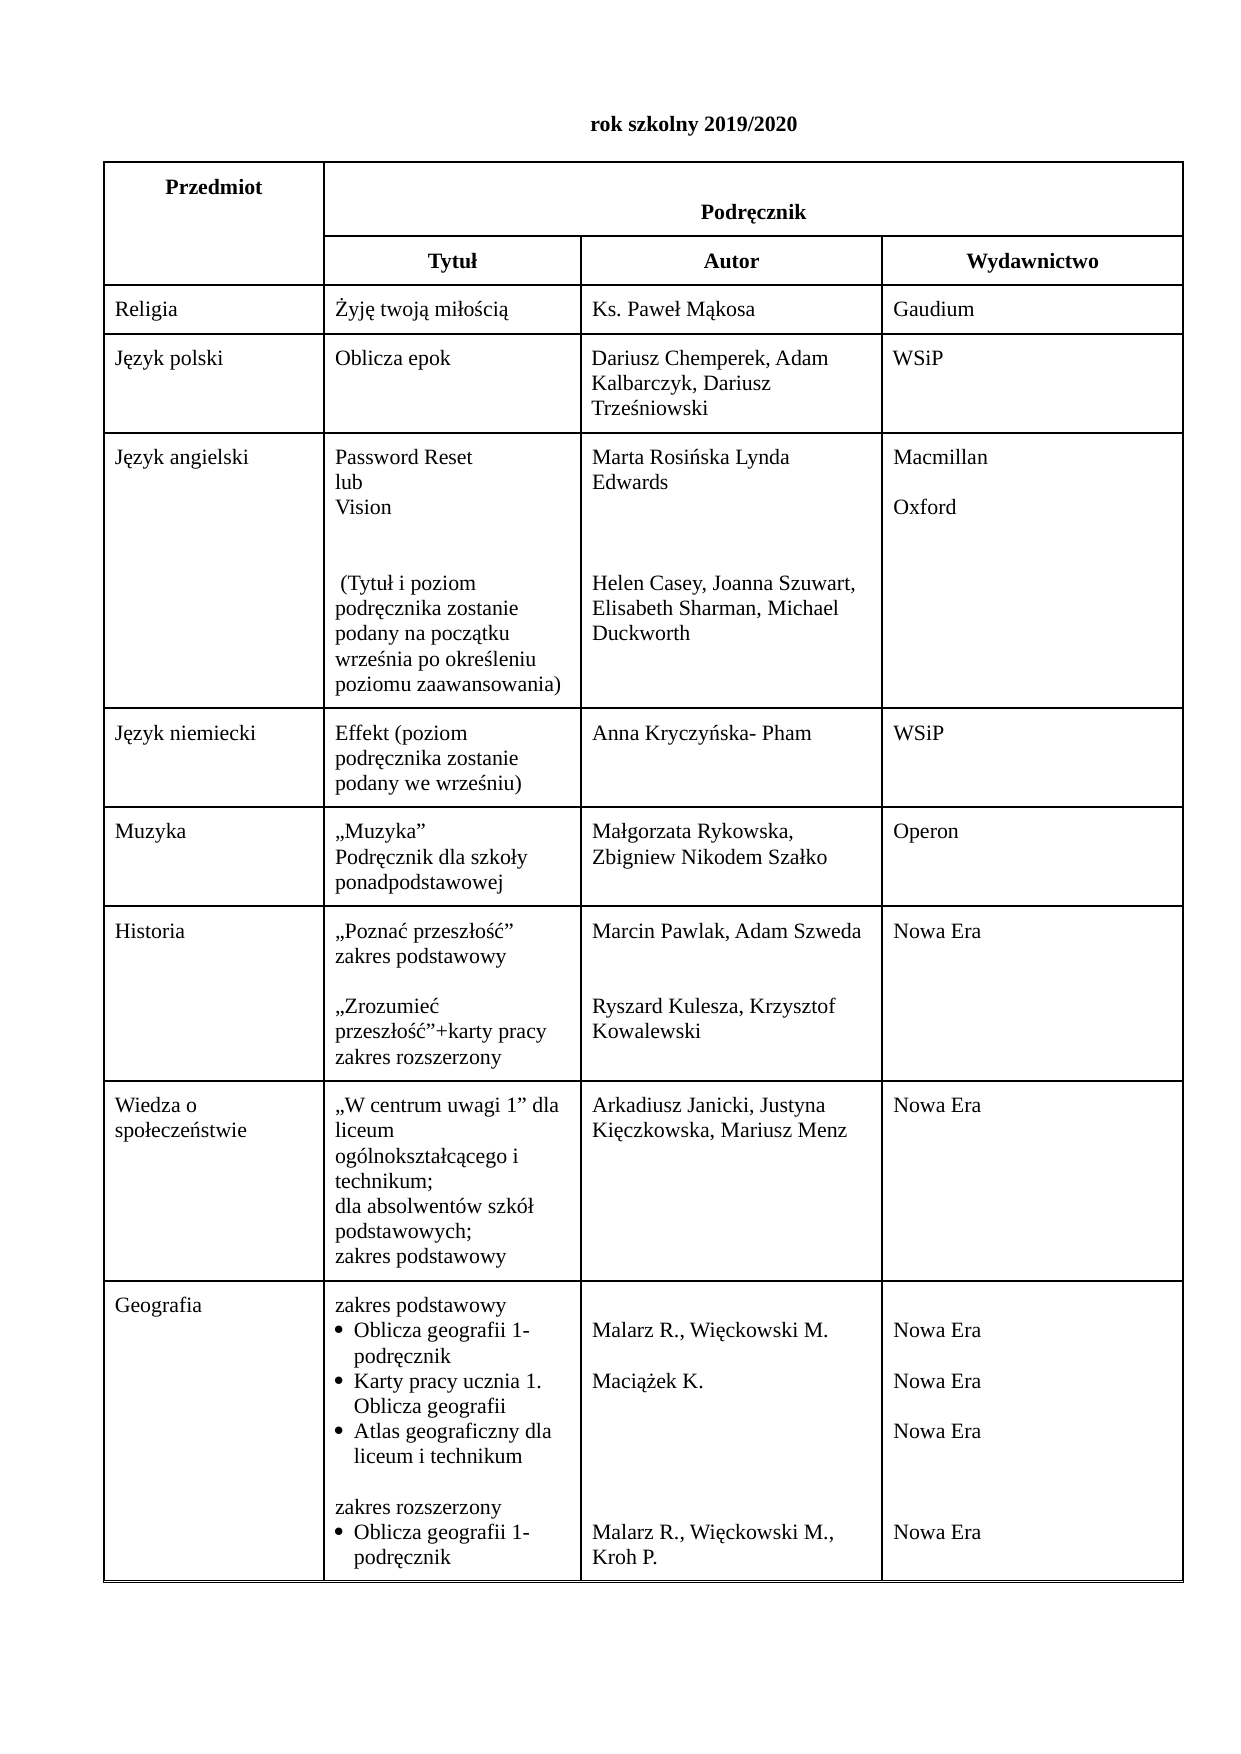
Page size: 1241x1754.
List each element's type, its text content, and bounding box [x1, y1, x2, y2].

table_cell Historia [105, 907, 323, 1080]
table_cell „Muzyka” Podręcznik dla szkoły ponadpodstawowej [325, 808, 580, 905]
table_cell zakres podstawowy Oblicza geografii 1- podręcznik Karty pracy ucznia 1. Oblicza geografii Atlas geograficzny dla liceum i technikum zakres rozszerzony Oblicza geografii 1- podręcznik Maturalne karty pracy 1. Oblicza geografii Atlas geograficzny dla liceum i technikum [325, 1282, 580, 1580]
table_cell Nowa Era [883, 907, 1182, 1080]
text rok szkolny 2019/2020 [148, 111, 1240, 136]
table_cell Anna Kryczyńska- Pham [582, 709, 881, 806]
table_cell Operon [883, 808, 1182, 905]
table_cell Marta Rosińska Lynda Edwards Helen Casey, Joanna Szuwart, Elisabeth Sharman, Michael Duckworth [582, 434, 881, 707]
table_cell Arkadiusz Janicki, Justyna Kięczkowska, Mariusz Menz [582, 1082, 881, 1280]
table_cell Małgorzata Rykowska, Zbigniew Nikodem Szałko [582, 808, 881, 905]
table_cell Wiedza o społeczeństwie [105, 1082, 323, 1280]
table_cell Dariusz Chemperek, Adam Kalbarczyk, Dariusz Trześniowski [582, 335, 881, 431]
table_cell Macmillan Oxford [883, 434, 1182, 707]
table_cell Nowa Era [883, 1082, 1182, 1280]
table_cell Wydawnictwo [883, 237, 1182, 284]
table_cell Marcin Pawlak, Adam Szweda Ryszard Kulesza, Krzysztof Kowalewski [582, 907, 881, 1080]
table_cell Język polski [105, 335, 323, 431]
table_cell Autor [582, 237, 881, 284]
table_cell Język angielski [105, 434, 323, 707]
table_cell Malarz R., Więckowski M. Maciążek K. Malarz R., Więckowski M., Kroh P. [582, 1282, 881, 1580]
table_cell Język niemiecki [105, 709, 323, 806]
table_header Przedmiot [105, 163, 323, 284]
table_header Podręcznik [325, 163, 1182, 235]
table_cell Geografia [105, 1282, 323, 1580]
table_cell Tytuł [325, 237, 580, 284]
table_cell Oblicza epok [325, 335, 580, 431]
table_cell Muzyka [105, 808, 323, 905]
table_cell Ks. Paweł Mąkosa [582, 286, 881, 332]
table_cell WSiP [883, 335, 1182, 431]
table_cell „W centrum uwagi 1” dla liceum ogólnokształcącego i technikum; dla absolwentów szkół podstawowych; zakres podstawowy [325, 1082, 580, 1280]
table_cell Żyję twoją miłością [325, 286, 580, 332]
table_cell „Poznać przeszłość” zakres podstawowy „Zrozumieć przeszłość”+karty pracy zakres rozszerzony [325, 907, 580, 1080]
table_cell Password Reset lub Vision (Tytuł i poziom podręcznika zostanie podany na początku września po określeniu poziomu zaawansowania) [325, 434, 580, 707]
table_cell Nowa Era Nowa Era Nowa Era Nowa Era [883, 1282, 1182, 1580]
table_cell WSiP [883, 709, 1182, 806]
table_cell Religia [105, 286, 323, 332]
table_cell Gaudium [883, 286, 1182, 332]
table_cell Effekt (poziom podręcznika zostanie podany we wrześniu) [325, 709, 580, 806]
